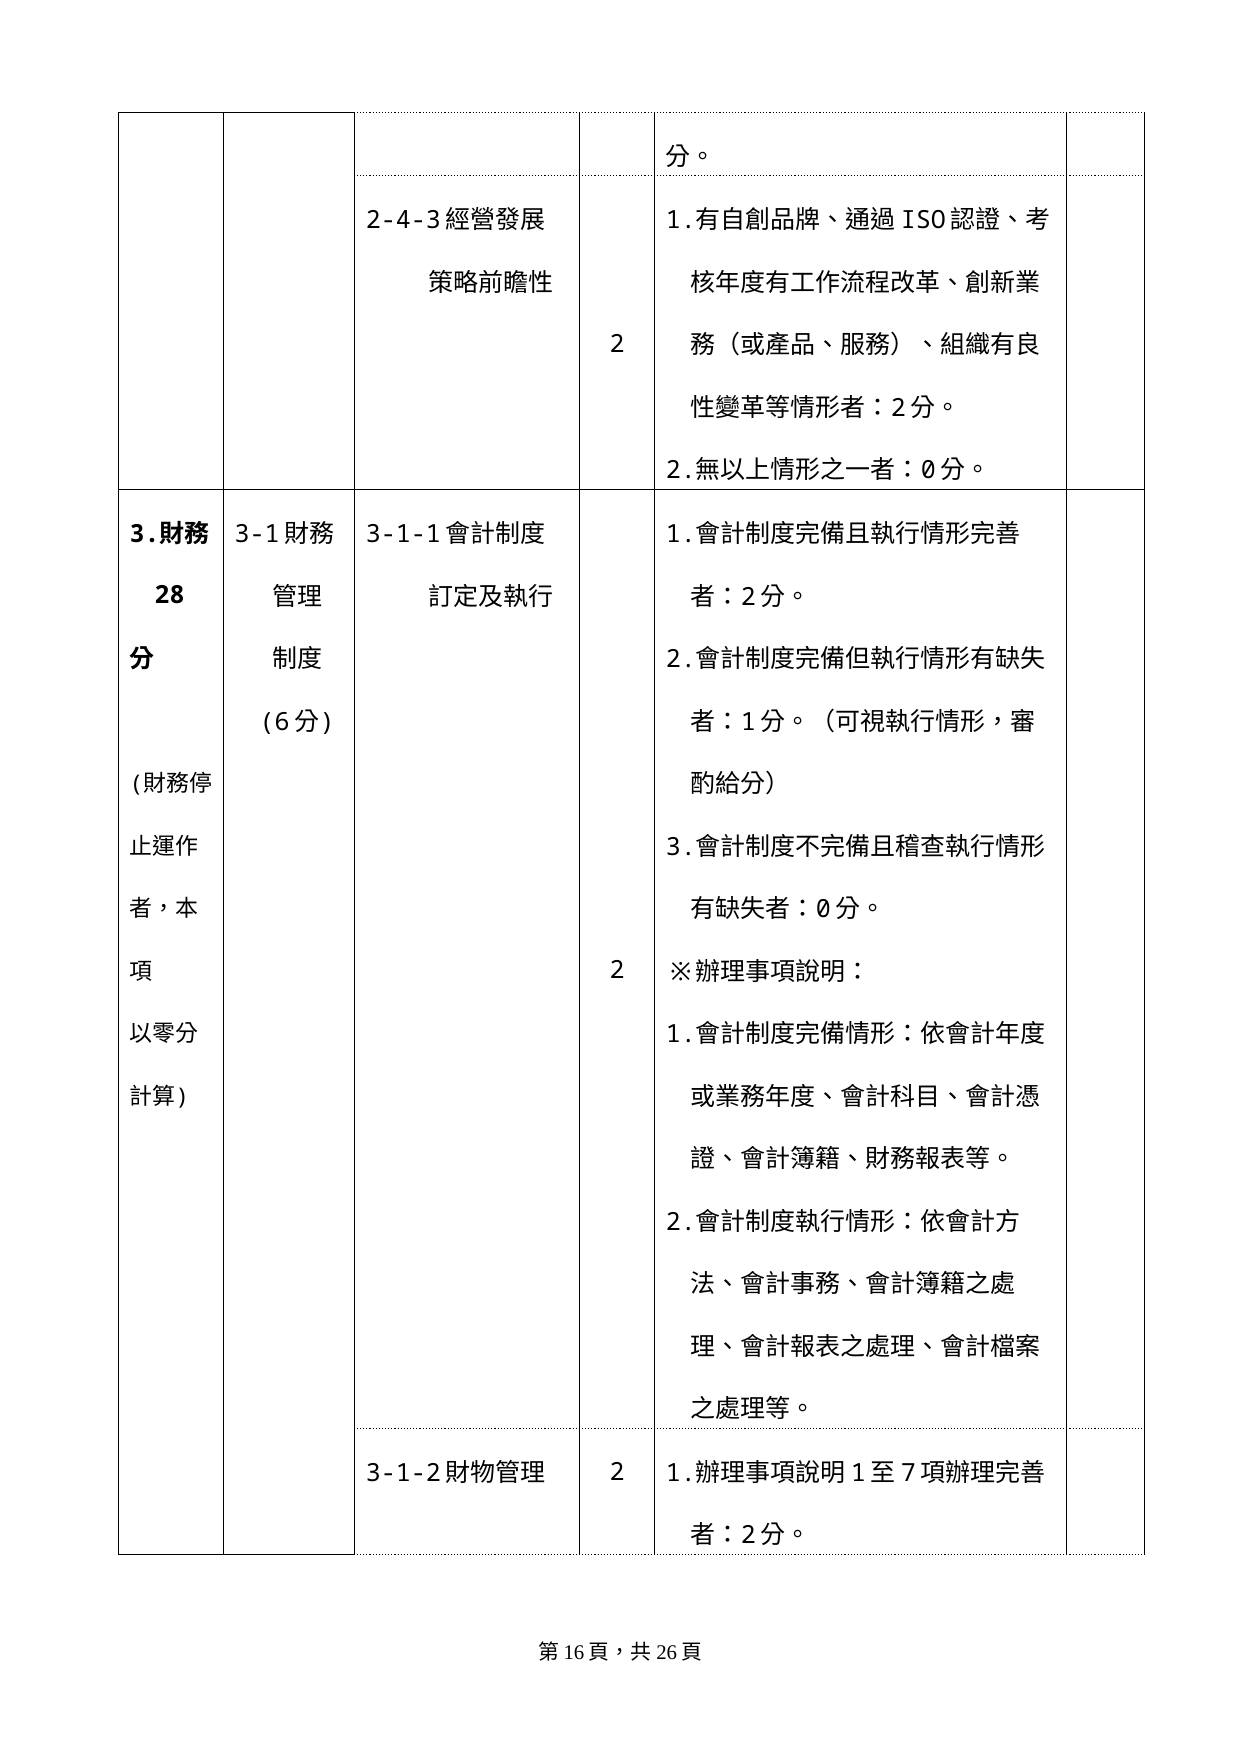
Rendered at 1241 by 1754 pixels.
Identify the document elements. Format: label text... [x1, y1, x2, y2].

table_cell 1.辦理事項說明1至7項辦理完善者：2分。 [655, 1428, 1066, 1553]
table_cell [1067, 1428, 1144, 1553]
table_cell 2 [580, 490, 654, 1427]
table_cell 2 [580, 1428, 654, 1553]
table_cell [580, 112, 654, 175]
table_cell [355, 112, 579, 175]
table_cell 分。 [655, 112, 1066, 175]
table_cell [224, 113, 354, 489]
table_cell [1067, 175, 1144, 489]
table_cell [119, 113, 223, 489]
table_cell 2-4-3經營發展策略前瞻性 [355, 175, 579, 489]
table_cell [1067, 490, 1144, 1427]
table_cell 2 [580, 175, 654, 489]
table_cell 3-1-1會計制度訂定及執行 [355, 490, 579, 1427]
table_cell 3-1-2財物管理 [355, 1428, 579, 1553]
table_cell [1067, 112, 1144, 175]
table_cell 1.有自創品牌、通過ISO認證、考核年度有工作流程改革、創新業務（或產品、服務）、組織有良性變革等情形者：2分。 2.無以上情形之一者：0分。 [655, 175, 1066, 489]
table_cell 3-1財務管理制度 (6分) [224, 490, 354, 1553]
table_cell 1.會計制度完備且執行情形完善者：2分。 2.會計制度完備但執行情形有缺失者：1分。（可視執行情形，審酌給分） 3.會計制度不完備且稽查執行情形有缺失者：0分。 ※辦理事項說明： 1.會計制度完備情形：依會計年度或業務年度、會計科目、會計憑證、會計簿籍、財務報表等。 2.會計制度執行情形：依會計方法、會計事務、會計簿籍之處理、會計報表之處理、會計檔案之處理等。 [655, 490, 1066, 1427]
table_cell 3.財務 28分 (財務停 止運作 者，本項 以零分 計算) [119, 490, 223, 1553]
